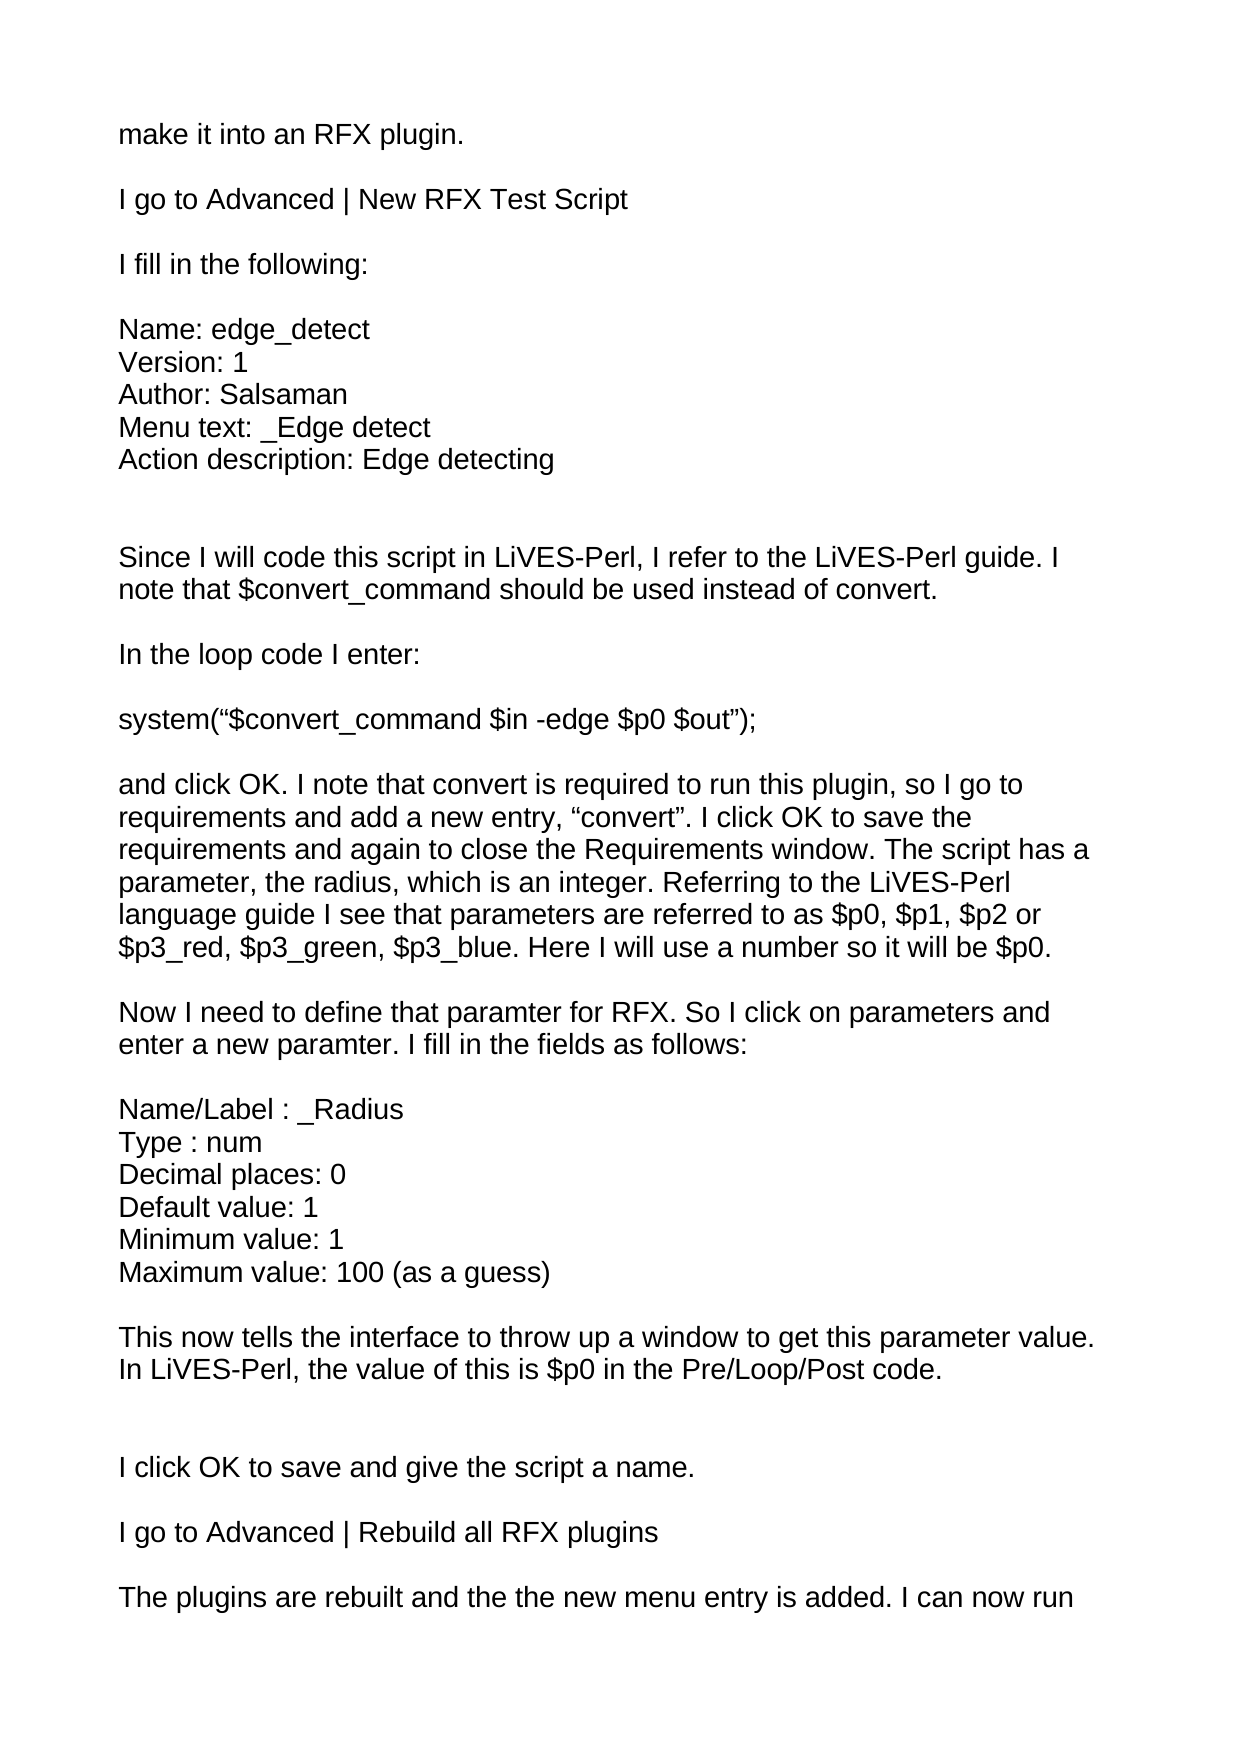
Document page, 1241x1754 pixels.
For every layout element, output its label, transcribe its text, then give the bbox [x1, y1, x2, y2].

text Maximum value: 100 (as a guess) [118, 1256, 1122, 1288]
text In the loop code I enter: [118, 638, 1122, 671]
text This now tells the interface to throw up a window to get this parameter value. [118, 1321, 1122, 1353]
text In LiVES-Perl, the value of this is $p0 in the Pre/Loop/Post code. [118, 1353, 1122, 1386]
text I go to Advanced | Rebuild all RFX plugins [118, 1516, 1122, 1548]
text Minimum value: 1 [118, 1223, 1122, 1256]
text I click OK to save and give the script a name. [118, 1451, 1122, 1483]
text Action description: Edge detecting [118, 443, 1122, 476]
text I fill in the following: [118, 248, 1122, 281]
text Decimal places: 0 [118, 1158, 1122, 1191]
text I go to Advanced | New RFX Test Script [118, 183, 1122, 216]
text The plugins are rebuilt and the the new menu entry is added. I can now run [118, 1581, 1122, 1613]
text Menu text: _Edge detect [118, 411, 1122, 443]
text Since I will code this script in LiVES-Perl, I refer to the LiVES-Perl guide. I note that $convert_command should be used instead of convert. [118, 541, 1122, 606]
text Default value: 1 [118, 1191, 1122, 1223]
text Version: 1 [118, 346, 1122, 378]
text make it into an RFX plugin. [118, 118, 1122, 151]
text Type : num [118, 1126, 1122, 1158]
text Name/Label : _Radius [118, 1093, 1122, 1126]
text Author: Salsaman [118, 378, 1122, 411]
text and click OK. I note that convert is required to run this plugin, so I go to requirements and add a new entry, “convert”. I click OK to save the requirements and again to close the Requirements window. The script has a parameter, the radius, which is an integer. Referring to the LiVES-Perl language guide I see that parameters are referred to as $p0, $p1, $p2 or $p3_red, $p3_green, $p3_blue. Here I will use a number so it will be $p0. [118, 768, 1122, 963]
text Now I need to define that paramter for RFX. So I click on parameters and enter a new paramter. I fill in the fields as follows: [118, 996, 1122, 1061]
text Name: edge_detect [118, 313, 1122, 346]
text system(“$convert_command $in -edge $p0 $out”); [118, 703, 1122, 736]
